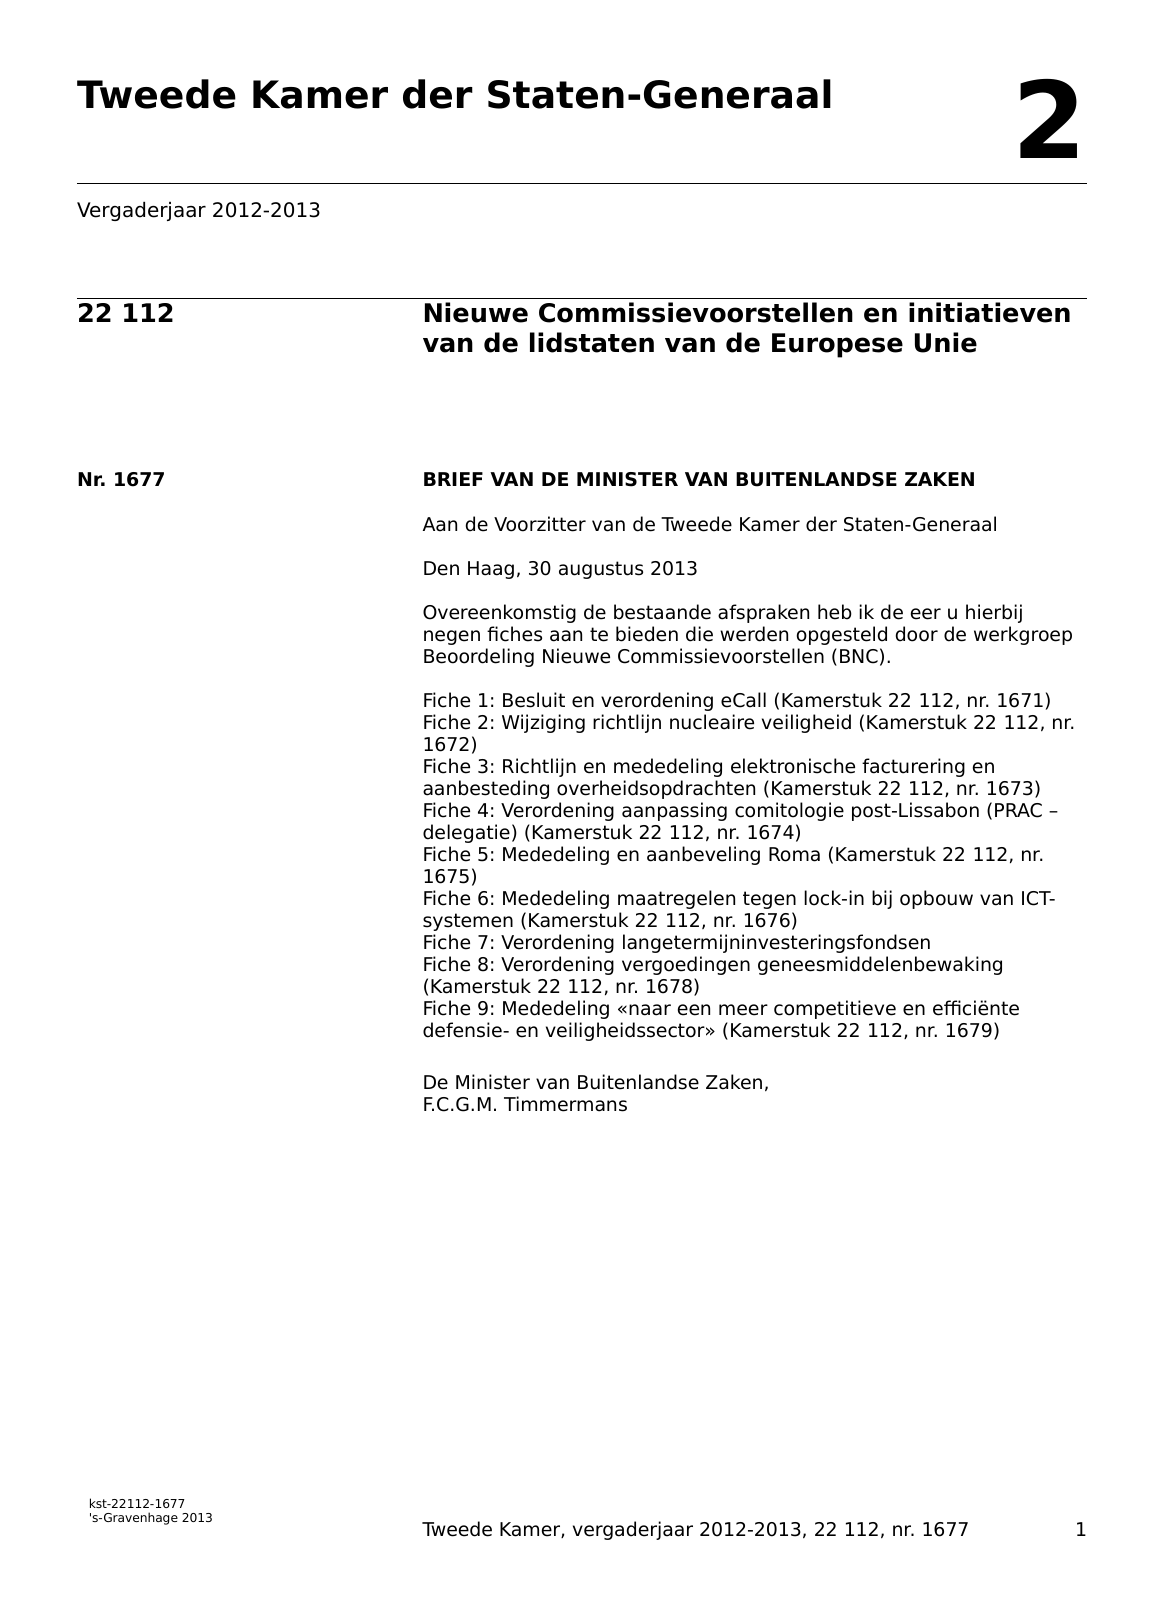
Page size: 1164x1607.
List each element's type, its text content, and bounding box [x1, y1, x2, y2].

table_header Tweede Kamer der Staten-Generaal [77, 59, 886, 183]
table_header 2 [886, 59, 1087, 183]
text kst-22112-1677 [88, 1497, 323, 1511]
text Den Haag, 30 augustus 2013 [422, 558, 1087, 580]
text Fiche 9: Mededeling «naar een meer competitieve en efficiënte defensie- en veiligheidssector» (Kamerstuk 22 112, nr. 1679) [422, 998, 1087, 1042]
text Fiche 5: Mededeling en aanbeveling Roma (Kamerstuk 22 112, nr. 1675) [422, 844, 1087, 888]
table_cell Vergaderjaar 2012-2013 [77, 184, 1087, 298]
text Fiche 1: Besluit en verordening eCall (Kamerstuk 22 112, nr. 1671) [422, 690, 1087, 712]
text Fiche 4: Verordening aanpassing comitologie post-Lissabon (PRAC – delegatie) (Kamerstuk 22 112, nr. 1674) [422, 800, 1087, 844]
text Fiche 3: Richtlijn en mededeling elektronische facturering en aanbesteding overheidsopdrachten (Kamerstuk 22 112, nr. 1673) [422, 756, 1087, 800]
text Aan de Voorzitter van de Tweede Kamer der Staten-Generaal [422, 513, 1087, 536]
subtitle 22 112 Nieuwe Commissievoorstellen en initiatieven van de lidstaten van de Europese Unie [77, 299, 1087, 358]
text De Minister van Buitenlandse Zaken, F.C.G.M. Timmermans [422, 1072, 1087, 1116]
subtitle Nr. 1677 BRIEF VAN DE MINISTER VAN BUITENLANDSE ZAKEN [77, 469, 1087, 491]
text Overeenkomstig de bestaande afspraken heb ik de eer u hierbij negen fiches aan te bieden die werden opgesteld door de werkgroep Beoordeling Nieuwe Commissievoorstellen (BNC). [422, 602, 1087, 668]
text 's-Gravenhage 2013 [88, 1511, 323, 1525]
text Fiche 2: Wijziging richtlijn nucleaire veiligheid (Kamerstuk 22 112, nr. 1672) [422, 712, 1087, 756]
text Fiche 8: Verordening vergoedingen geneesmiddelenbewaking (Kamerstuk 22 112, nr. 1678) [422, 954, 1087, 998]
text Fiche 6: Mededeling maatregelen tegen lock-in bij opbouw van ICT-systemen (Kamerstuk 22 112, nr. 1676) [422, 888, 1087, 932]
text Fiche 7: Verordening langetermijninvesteringsfondsen [422, 932, 1087, 954]
